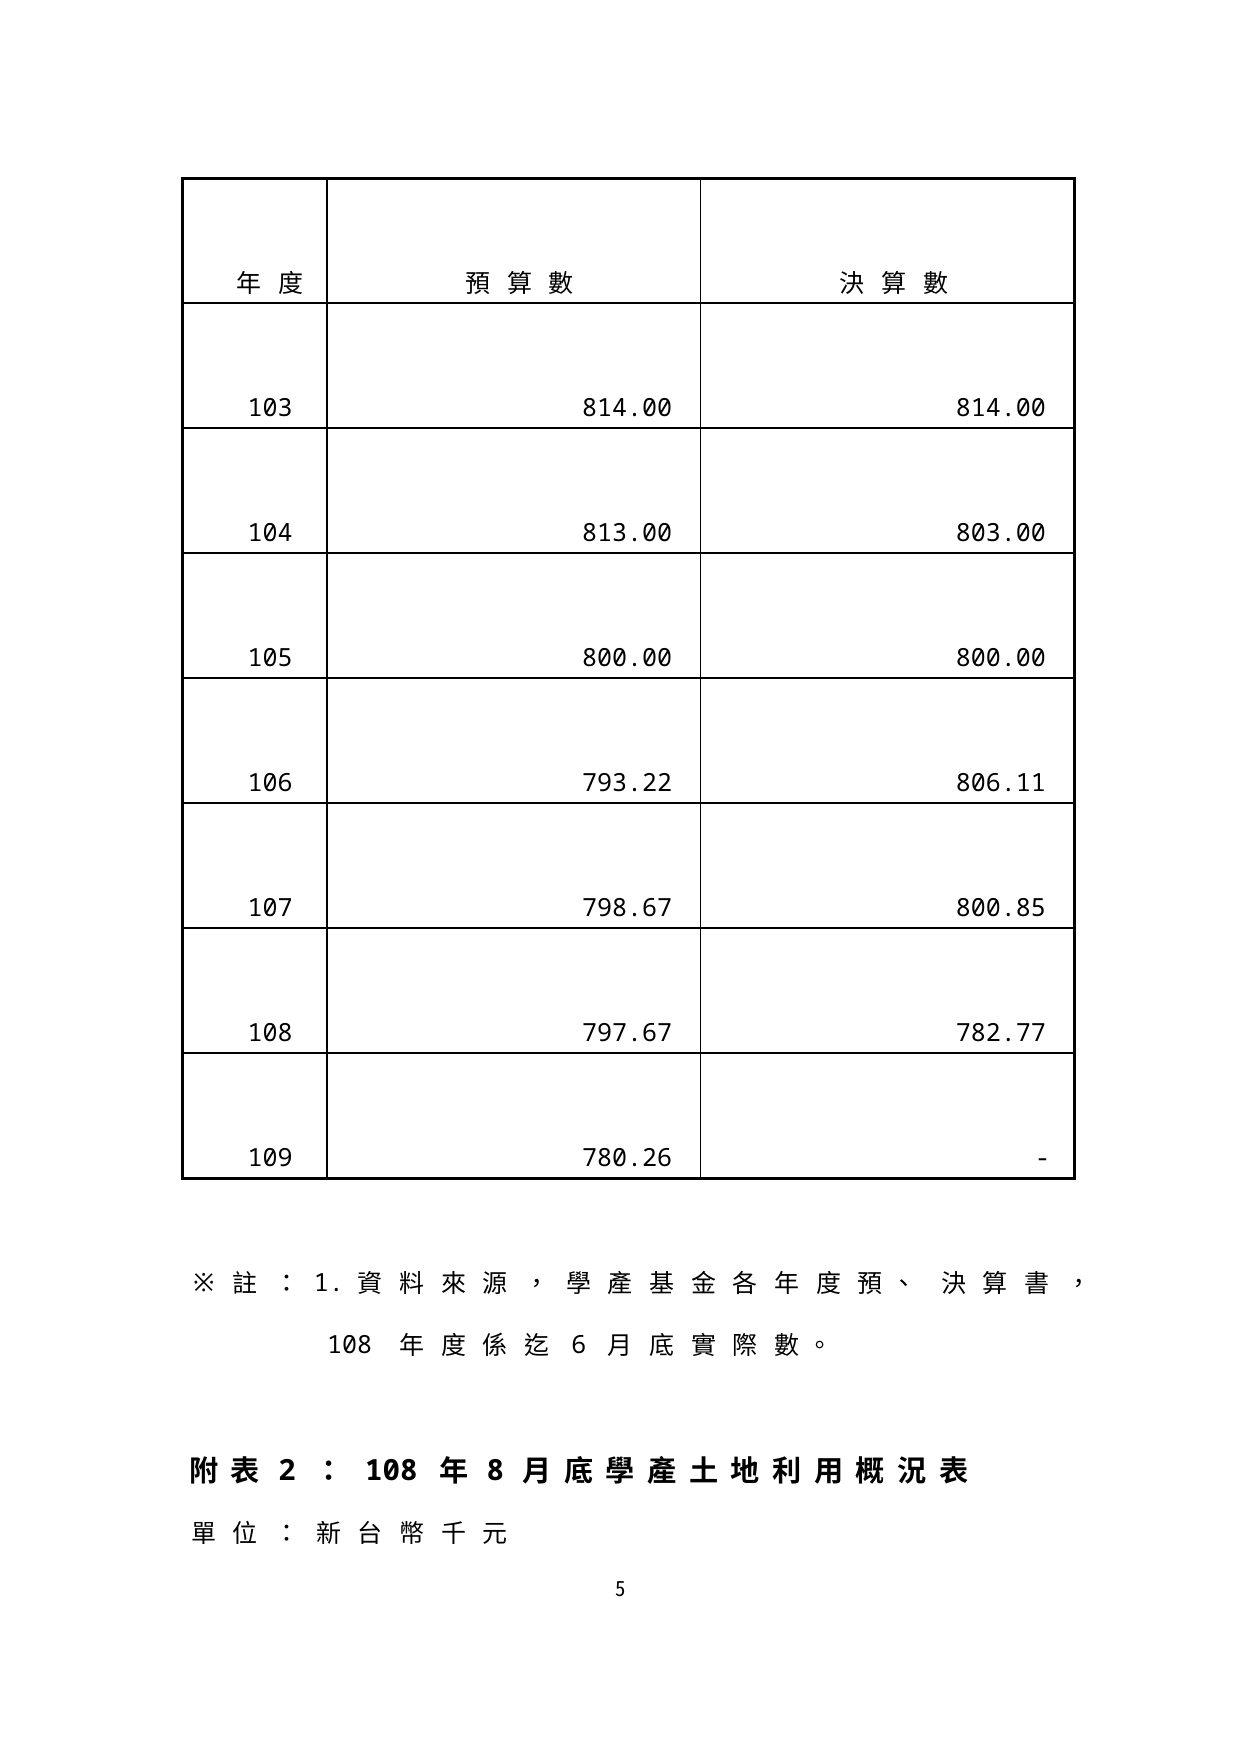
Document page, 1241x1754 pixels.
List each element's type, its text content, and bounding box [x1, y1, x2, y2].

table_cell 806.11 [701, 679, 1073, 802]
table_header 年度 [184, 180, 326, 302]
table_cell 108 [184, 929, 326, 1052]
table_cell - [701, 1054, 1073, 1177]
table_cell 103 [184, 304, 326, 427]
text ※註：1.資料來源，學產基金各年度預、決算書，108年度係迄6月底實際數。 [179, 1240, 1058, 1365]
table_cell 800.00 [328, 554, 700, 677]
table_cell 803.00 [701, 429, 1073, 552]
table_cell 109 [184, 1054, 326, 1177]
table_cell 105 [184, 554, 326, 677]
table_cell 814.00 [701, 304, 1073, 427]
table_cell 797.67 [328, 929, 700, 1052]
table_cell 107 [184, 804, 326, 927]
table_cell 104 [184, 429, 326, 552]
table_cell 780.26 [328, 1054, 700, 1177]
table_cell 814.00 [328, 304, 700, 427]
table_cell 106 [184, 679, 326, 802]
table_cell 800.00 [701, 554, 1073, 677]
table_cell 793.22 [328, 679, 700, 802]
table_header 決算數 [701, 180, 1073, 302]
table_cell 813.00 [328, 429, 700, 552]
table_header 預算數 [328, 180, 700, 302]
table_cell 782.77 [701, 929, 1073, 1052]
table_cell 798.67 [328, 804, 700, 927]
table_cell 800.85 [701, 804, 1073, 927]
text 附表2：108年8月底學產土地利用概況表 單位：新台幣千元 [183, 1427, 1058, 1552]
